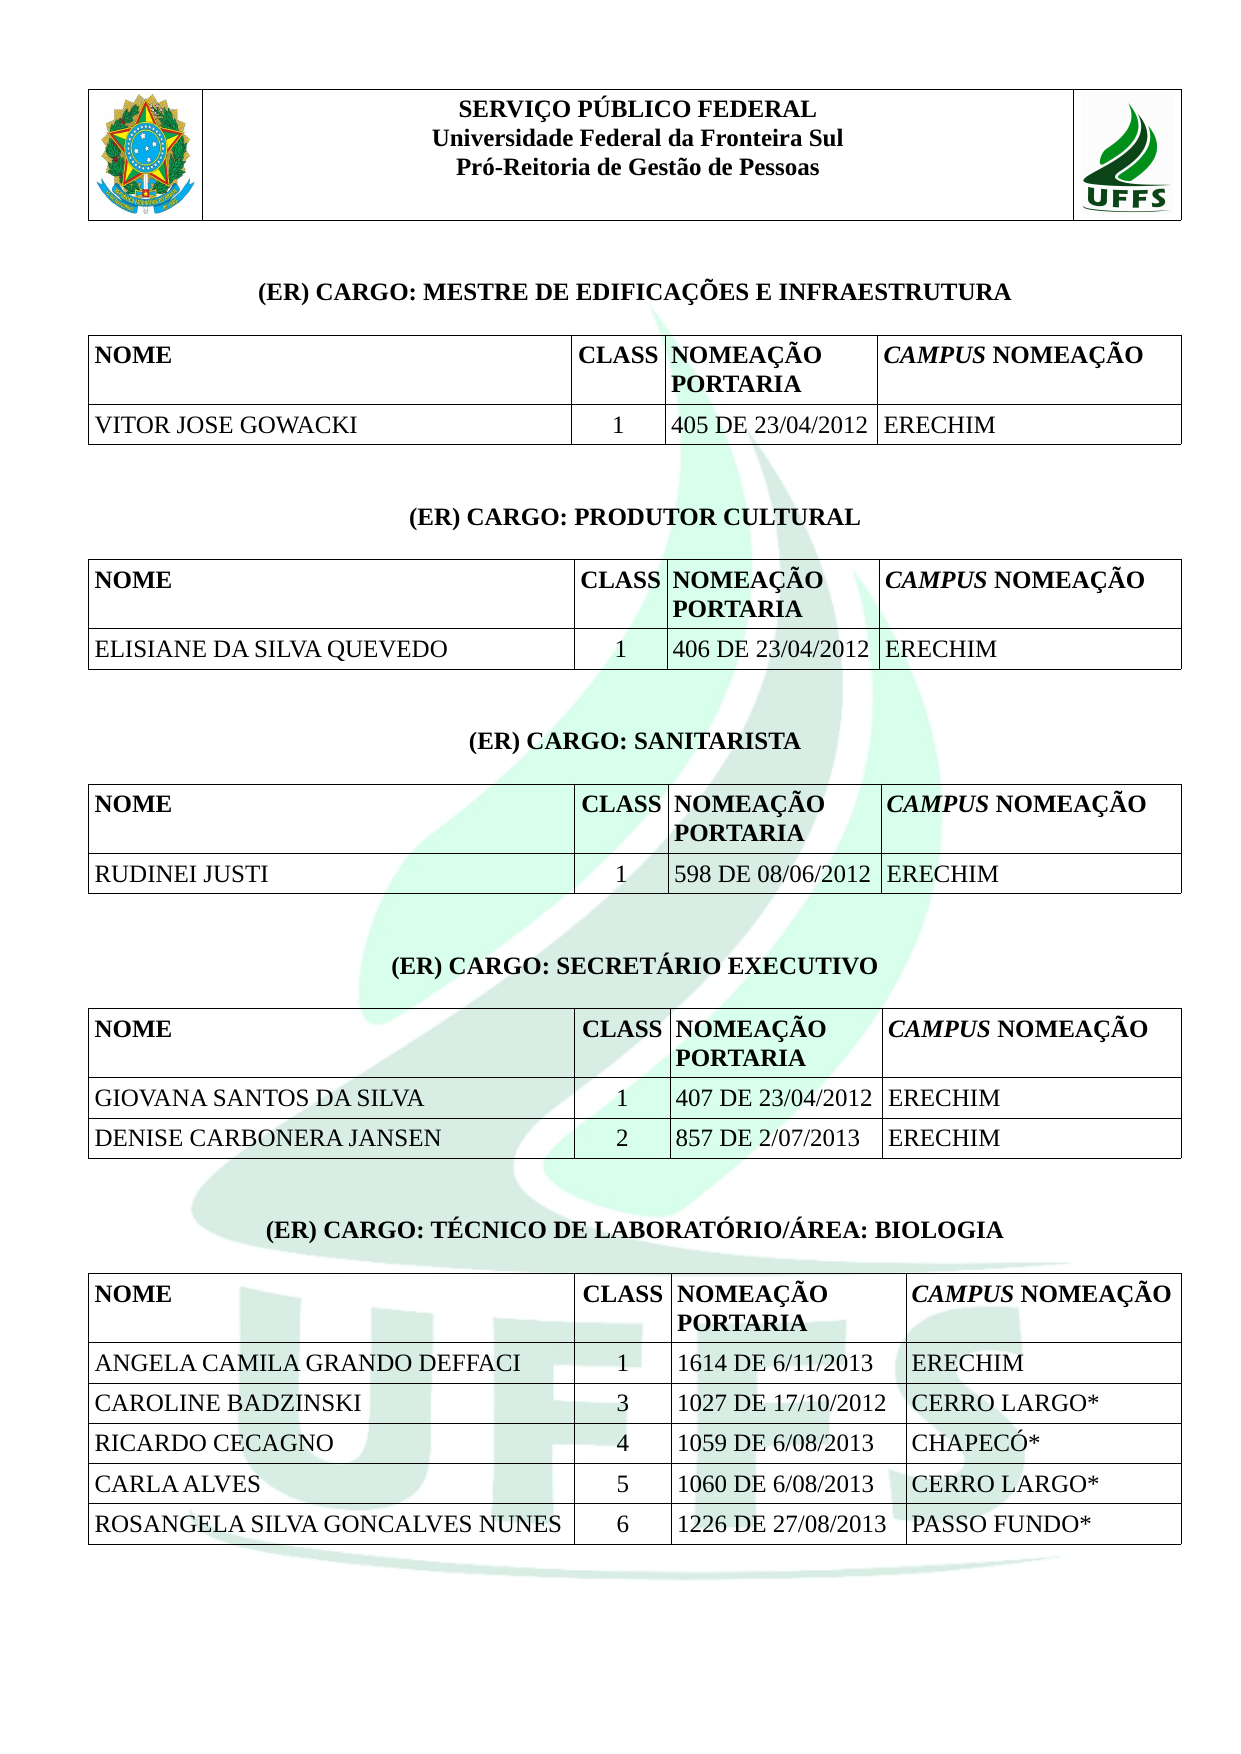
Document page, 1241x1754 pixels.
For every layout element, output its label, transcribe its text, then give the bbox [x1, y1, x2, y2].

table_cell ERECHIM [880, 629, 1181, 669]
picture [88, 893, 1182, 1008]
table_cell VITOR JOSE GOWACKI [89, 405, 571, 444]
table_cell ERECHIM [882, 854, 1181, 893]
table_cell 3 [575, 1384, 671, 1423]
table_cell 1 [575, 1078, 670, 1118]
table_cell 4 [575, 1424, 671, 1463]
table_header NOMEAÇÃO PORTARIA [671, 1009, 882, 1077]
picture [88, 444, 1182, 559]
table_cell ELISIANE DA SILVA QUEVEDO [89, 629, 574, 669]
table_cell DENISE CARBONERA JANSEN [89, 1119, 574, 1158]
table_header CAMPUS NOMEAÇÃO [880, 560, 1181, 628]
table_header NOMEAÇÃO PORTARIA [668, 560, 879, 628]
table_header CAMPUS NOMEAÇÃO [907, 1274, 1181, 1342]
text (ER) CARGO: TÉCNICO DE LABORATÓRIO/ÁREA: BIOLOGIA [88, 1216, 1181, 1244]
table_cell 405 DE 23/04/2012 [666, 405, 877, 444]
table_cell RICARDO CECAGNO [89, 1424, 574, 1463]
table_cell 1059 DE 6/08/2013 [672, 1424, 906, 1463]
table_cell CAROLINE BADZINSKI [89, 1384, 574, 1423]
table_cell 1 [572, 405, 665, 444]
table_cell 2 [575, 1119, 670, 1158]
table_header NOMEAÇÃO PORTARIA [669, 785, 881, 853]
table_header NOME [89, 1009, 574, 1077]
table_cell 1226 DE 27/08/2013 [672, 1504, 906, 1544]
table_header CLASS [572, 336, 665, 404]
table_cell CARLA ALVES [89, 1464, 574, 1503]
text (ER) CARGO: PRODUTOR CULTURAL [88, 502, 1181, 531]
table_cell 1 [575, 629, 667, 669]
table_cell 1060 DE 6/08/2013 [672, 1464, 906, 1503]
table_cell 598 DE 08/06/2012 [669, 854, 881, 893]
table_cell 857 DE 2/07/2013 [671, 1119, 882, 1158]
table_cell 1027 DE 17/10/2012 [672, 1384, 906, 1423]
table_cell 407 DE 23/04/2012 [671, 1078, 882, 1118]
table_cell 1614 DE 6/11/2013 [672, 1343, 906, 1382]
table_cell ANGELA CAMILA GRANDO DEFFACI [89, 1343, 574, 1382]
table_cell ERECHIM [883, 1078, 1181, 1118]
picture [88, 1544, 1182, 1695]
text (ER) CARGO: SANITARISTA [88, 726, 1181, 755]
table_cell 1 [575, 1343, 671, 1382]
picture [88, 669, 1182, 784]
table_cell CHAPECÓ* [907, 1424, 1181, 1463]
table_header CAMPUS NOMEAÇÃO [878, 336, 1181, 404]
table_cell 5 [575, 1464, 671, 1503]
table_header NOMEAÇÃO PORTARIA [666, 336, 877, 404]
picture [203, 90, 1073, 220]
table_cell 406 DE 23/04/2012 [668, 629, 879, 669]
table_cell 6 [575, 1504, 671, 1544]
table_cell ROSANGELA SILVA GONCALVES NUNES [89, 1504, 574, 1544]
table_header NOMEAÇÃO PORTARIA [672, 1274, 906, 1342]
text (ER) CARGO: SECRETÁRIO EXECUTIVO [88, 951, 1181, 979]
table_header CLASS [575, 1274, 671, 1342]
table_cell PASSO FUNDO* [907, 1504, 1181, 1544]
table_header NOME [89, 560, 574, 628]
table_header CAMPUS NOMEAÇÃO [882, 785, 1181, 853]
table_cell ERECHIM [907, 1343, 1181, 1382]
table_header CLASS [575, 785, 668, 853]
table_cell RUDINEI JUSTI [89, 854, 574, 893]
table_cell CERRO LARGO* [907, 1384, 1181, 1423]
picture [89, 90, 202, 220]
table_header CAMPUS NOMEAÇÃO [883, 1009, 1181, 1077]
table_header CLASS [575, 560, 667, 628]
text (ER) CARGO: MESTRE DE EDIFICAÇÕES E INFRAESTRUTURA [88, 277, 1181, 306]
table_header NOME [89, 336, 571, 404]
table_cell ERECHIM [878, 405, 1181, 444]
table_header NOME [89, 1274, 574, 1342]
table_header CLASS [575, 1009, 670, 1077]
table_header NOME [89, 785, 574, 853]
picture [88, 90, 1182, 335]
picture [88, 1158, 1182, 1273]
table_cell ERECHIM [883, 1119, 1181, 1158]
table_cell CERRO LARGO* [907, 1464, 1181, 1503]
table_cell 1 [575, 854, 668, 893]
table_cell GIOVANA SANTOS DA SILVA [89, 1078, 574, 1118]
